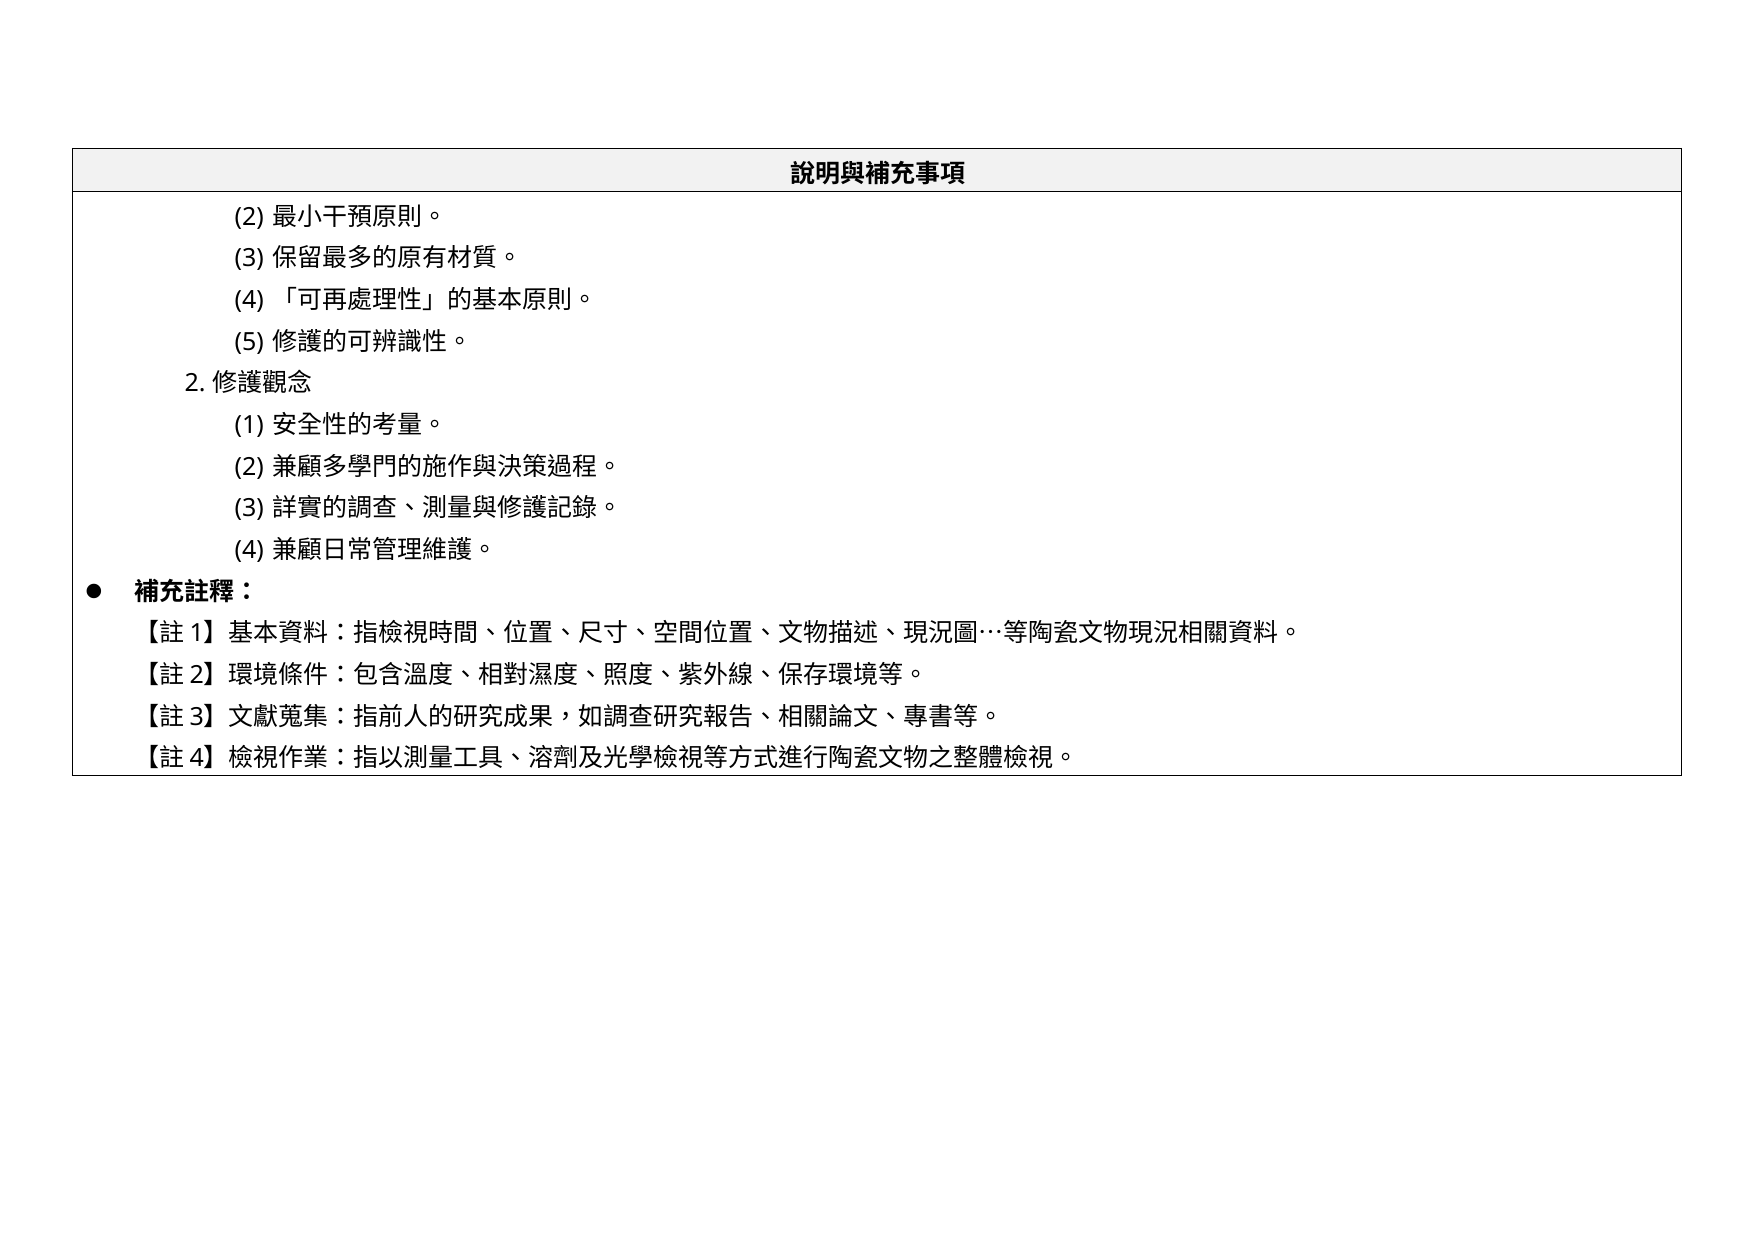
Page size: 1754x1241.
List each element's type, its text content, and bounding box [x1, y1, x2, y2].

table_header 說明與補充事項 [73, 149, 1681, 191]
table_cell 建議擔任此職類/職業之學歷/經歷/或能力條件： 具高中職以上畢業學歷者，或有文化資產相關工作經驗者。 其他補充說明： 陶瓷文物修護包含陶、瓷、磚、瓦、玻璃等工藝品或藝術品之修護(不含考古出土水文物)。 本職能應有正確的修護倫理與觀念，包含但不限於以下各點： 1. 修護倫理 尊重作品的真實性與適度保留歷史痕跡。 最小干預原則。 保留最多的原有材質。 「可再處理性」的基本原則。 修護的可辨識性。 2. 修護觀念 安全性的考量。 兼顧多學門的施作與決策過程。 詳實的調查、測量與修護記錄。 兼顧日常管理維護。 補充註釋： 【註1】基本資料：指檢視時間、位置、尺寸、空間位置、文物描述、現況圖…等陶瓷文物現況相關資料。 【註2】環境條件：包含溫度、相對濕度、照度、紫外線、保存環境等。 【註3】文獻蒐集：指前人的研究成果，如調查研究報告、相關論文、專書等。 【註4】檢視作業：指以測量工具、溶劑及光學檢視等方式進行陶瓷文物之整體檢視。 [73, 192, 1681, 775]
